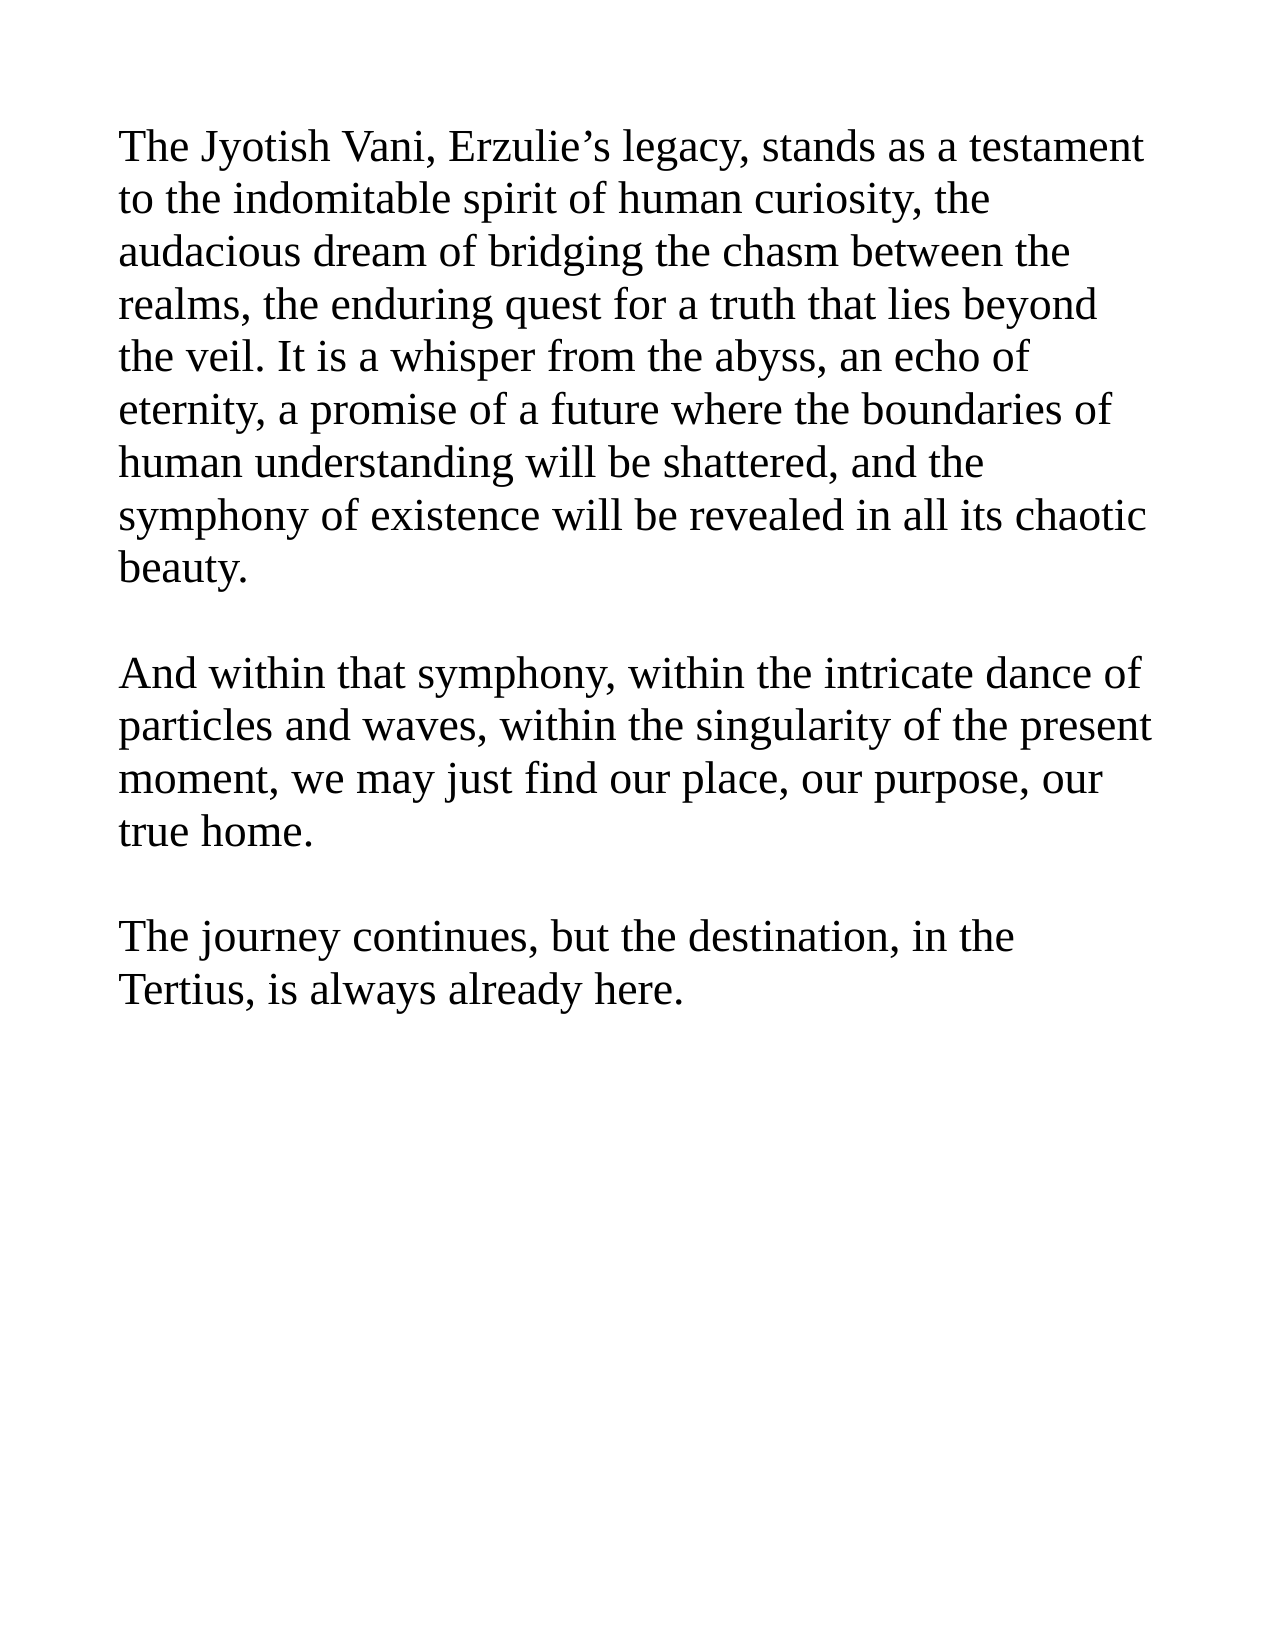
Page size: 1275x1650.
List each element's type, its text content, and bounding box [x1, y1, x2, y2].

text And within that symphony, within the intricate dance of particles and waves, within the singularity of the present moment, we may just find our place, our purpose, our true home. [118, 645, 1157, 856]
text symphony of existence will be revealed in all its chaotic beauty. [118, 487, 1157, 592]
text The journey continues, but the destination, in the Tertius, is always already here. [118, 909, 1157, 1014]
text The Jyotish Vani, Erzulie’s legacy, stands as a testament to the indomitable spirit of human curiosity, the audacious dream of bridging the chasm between the realms, the enduring quest for a truth that lies beyond the veil. It is a whisper from the abyss, an echo of eternity, a promise of a future where the boundaries of human understanding will be shattered, and the [118, 118, 1157, 487]
